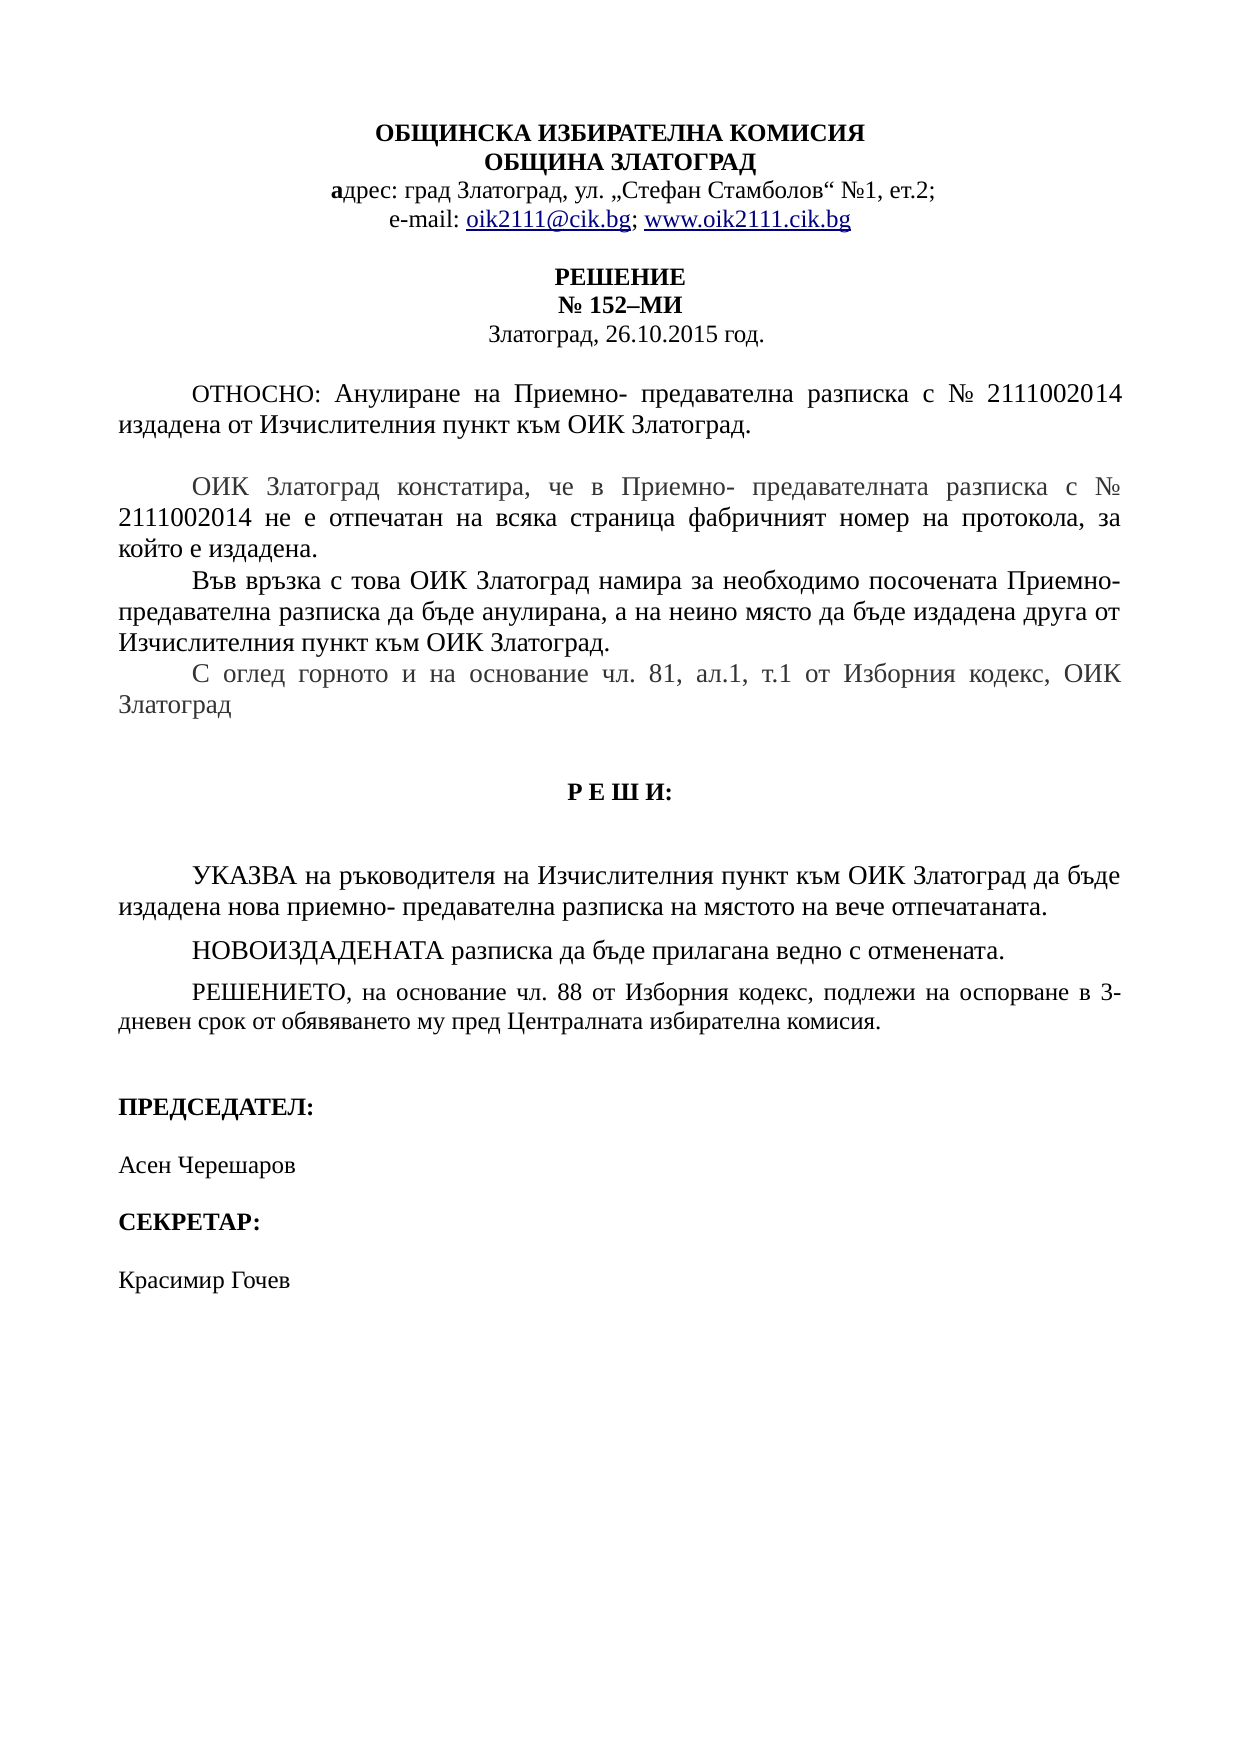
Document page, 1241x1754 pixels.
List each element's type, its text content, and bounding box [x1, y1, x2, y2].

text № 152–МИ [118, 291, 1122, 319]
text е-mail: oik2111@cik.bg; www.oik2111.cik.bg [118, 204, 1122, 233]
text УКАЗВА на ръководителя на Изчислителния пункт към ОИК Златоград да бъде издадена нова приемно- предавателна разписка на мястото на вече отпечатаната. [118, 859, 1122, 921]
text ОТНОСНО: Анулиране на Приемно- предавателна разписка с № 2111002014 издадена от Изчислителния пункт към ОИК Златоград. [118, 377, 1122, 439]
text Асен Черешаров [118, 1150, 1122, 1179]
text ОБЩИНА ЗЛАТОГРАД [118, 147, 1122, 176]
text Във връзка с това ОИК Златоград намира за необходимо посочената Приемно- предавателна разписка да бъде анулирана, а на неино място да бъде издадена друга от Изчислителния пункт към ОИК Златоград. [118, 564, 1122, 657]
text РЕШЕНИЕ [118, 262, 1122, 291]
text Красимир Гочев [118, 1265, 1122, 1294]
text ОИК Златоград констатира, че в Приемно- предавателната разписка с № 2111002014 не е отпечатан на всяка страница фабричният номер на протокола, за който е издадена. [118, 470, 1122, 564]
text ПРЕДСЕДАТЕЛ: [118, 1092, 1122, 1121]
text Р Е Ш И: [118, 777, 1122, 805]
text НОВОИЗДАДЕНАТА разписка да бъде прилагана ведно с отменената. [118, 934, 1122, 965]
text РЕШЕНИEТО, на основание чл. 88 от Изборния кодекс, подлежи на оспорване в 3-дневен срок от обявяването му пред Централната избирателна комисия. [118, 977, 1122, 1035]
text адрес: град Златоград, ул. „Стефан Стамболов“ №1, ет.2; [118, 176, 1122, 204]
text С оглед горното и на основание чл. 81, ал.1, т.1 от Изборния кодекс, ОИК Златоград [118, 657, 1122, 720]
text ОБЩИНСКА ИЗБИРАТЕЛНА КОМИСИЯ [118, 118, 1122, 147]
text Златоград, 26.10.2015 год. [118, 319, 1122, 348]
text СЕКРЕТАР: [118, 1207, 1122, 1236]
